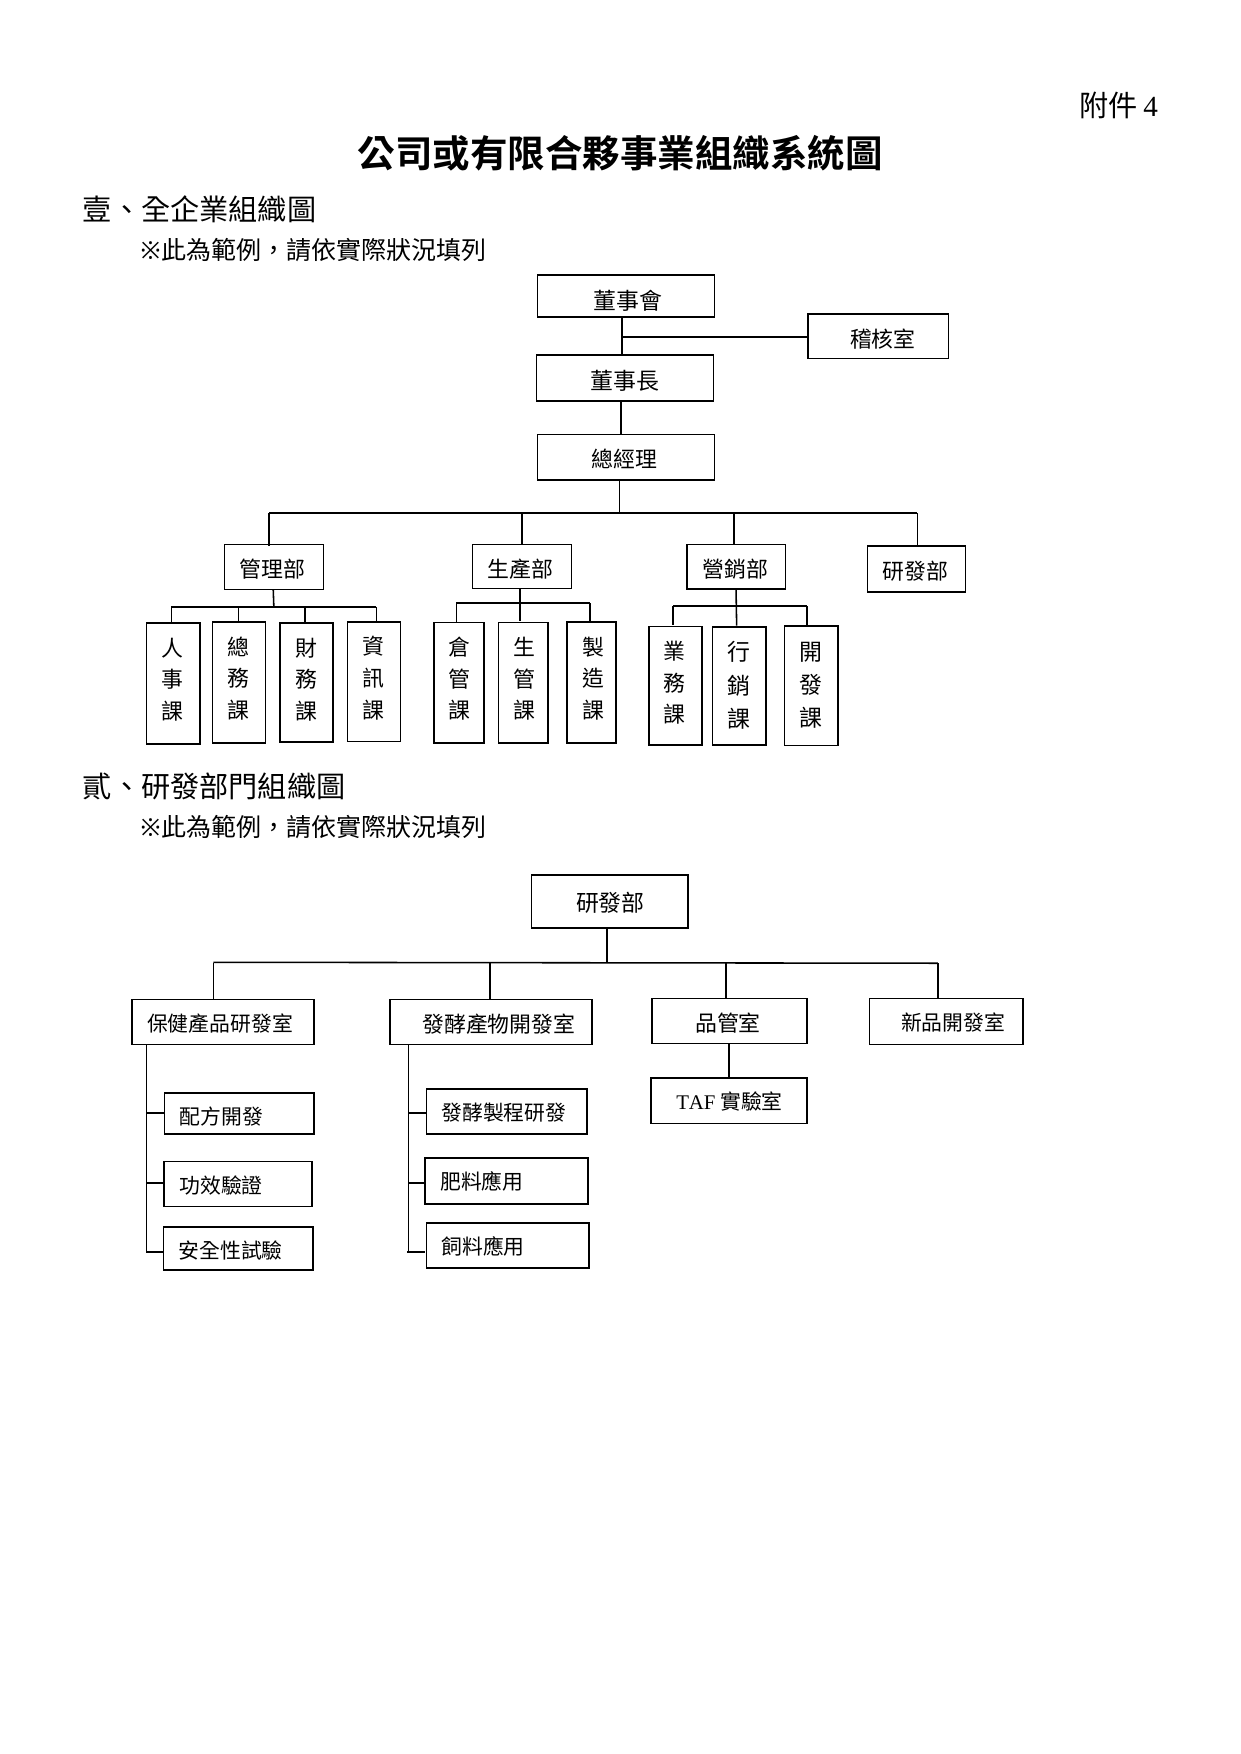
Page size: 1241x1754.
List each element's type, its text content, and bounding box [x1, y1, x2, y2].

text 附件4 [83, 83, 1157, 124]
text ※此為範例，請依實際狀況填列 [140, 231, 1157, 267]
text 公司或有限合夥事業組織系統圖 [83, 124, 1157, 179]
text ※此為範例，請依實際狀況填列 [140, 808, 1157, 844]
text 貳、研發部門組織圖 [83, 756, 1157, 808]
text 壹、全企業組織圖 [83, 179, 1157, 231]
